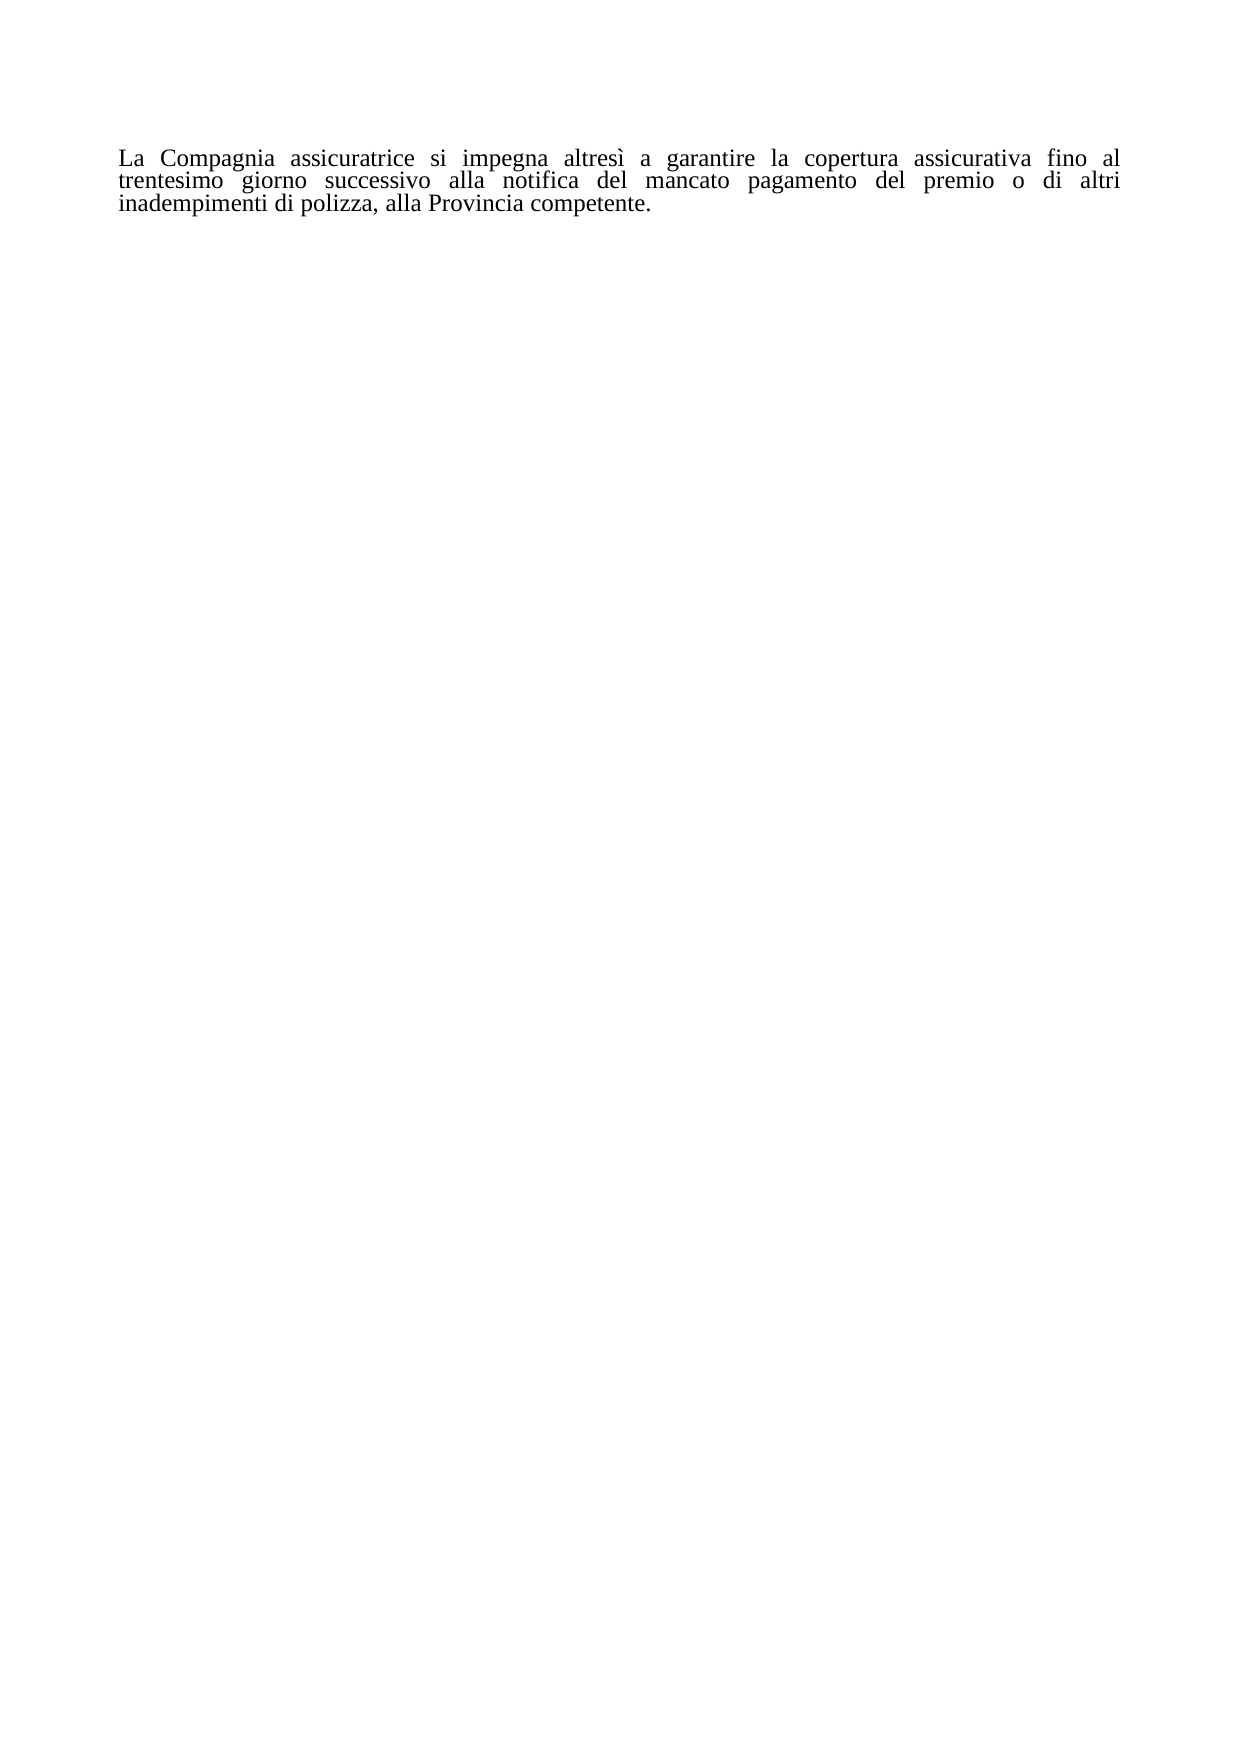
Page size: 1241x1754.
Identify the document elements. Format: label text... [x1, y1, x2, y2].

text La Compagnia assicuratrice si impegna altresì a garantire la copertura assicurativa fino al trentesimo giorno successivo alla notifica del mancato pagamento del premio o di altri inadempimenti di polizza, alla Provincia competente. [118, 148, 1122, 216]
